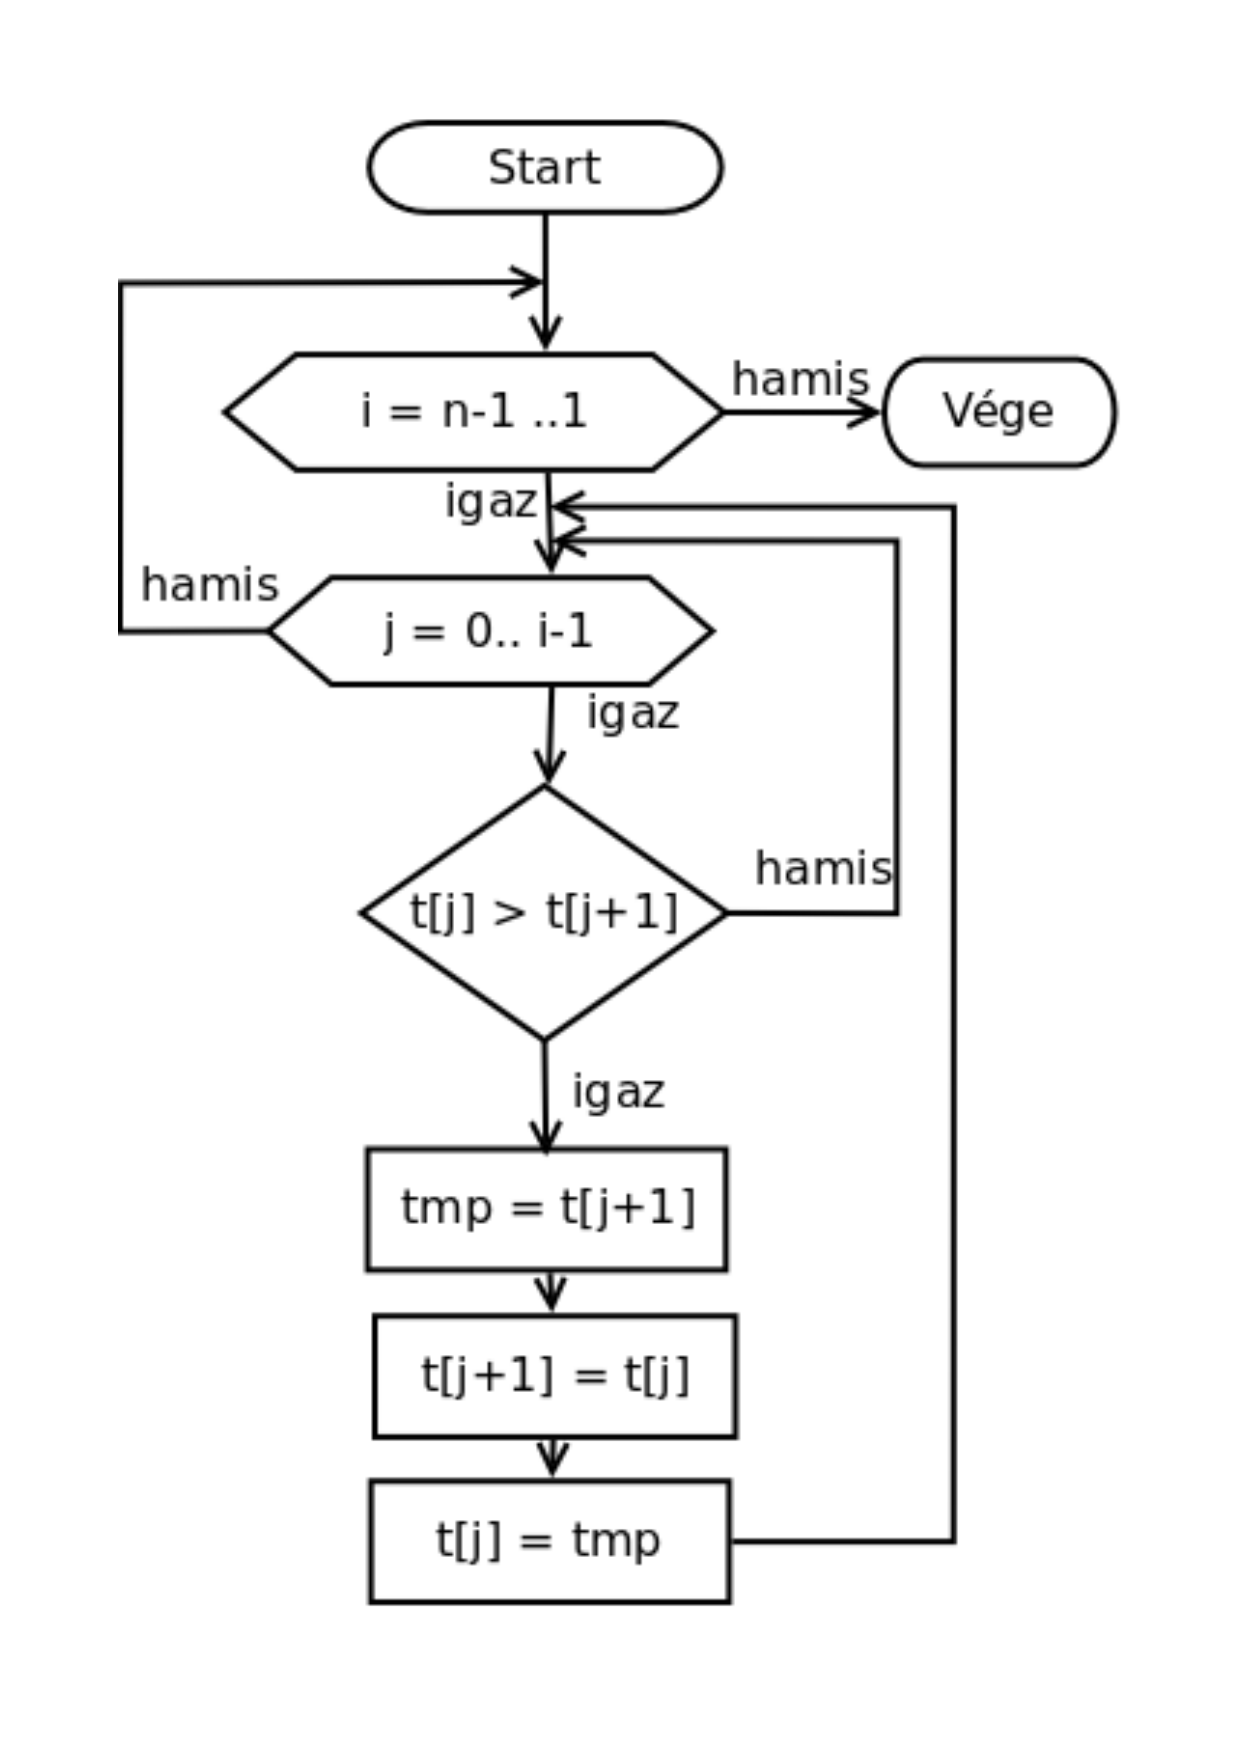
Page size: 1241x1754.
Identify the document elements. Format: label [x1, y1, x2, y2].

picture [118, 118, 1123, 1609]
